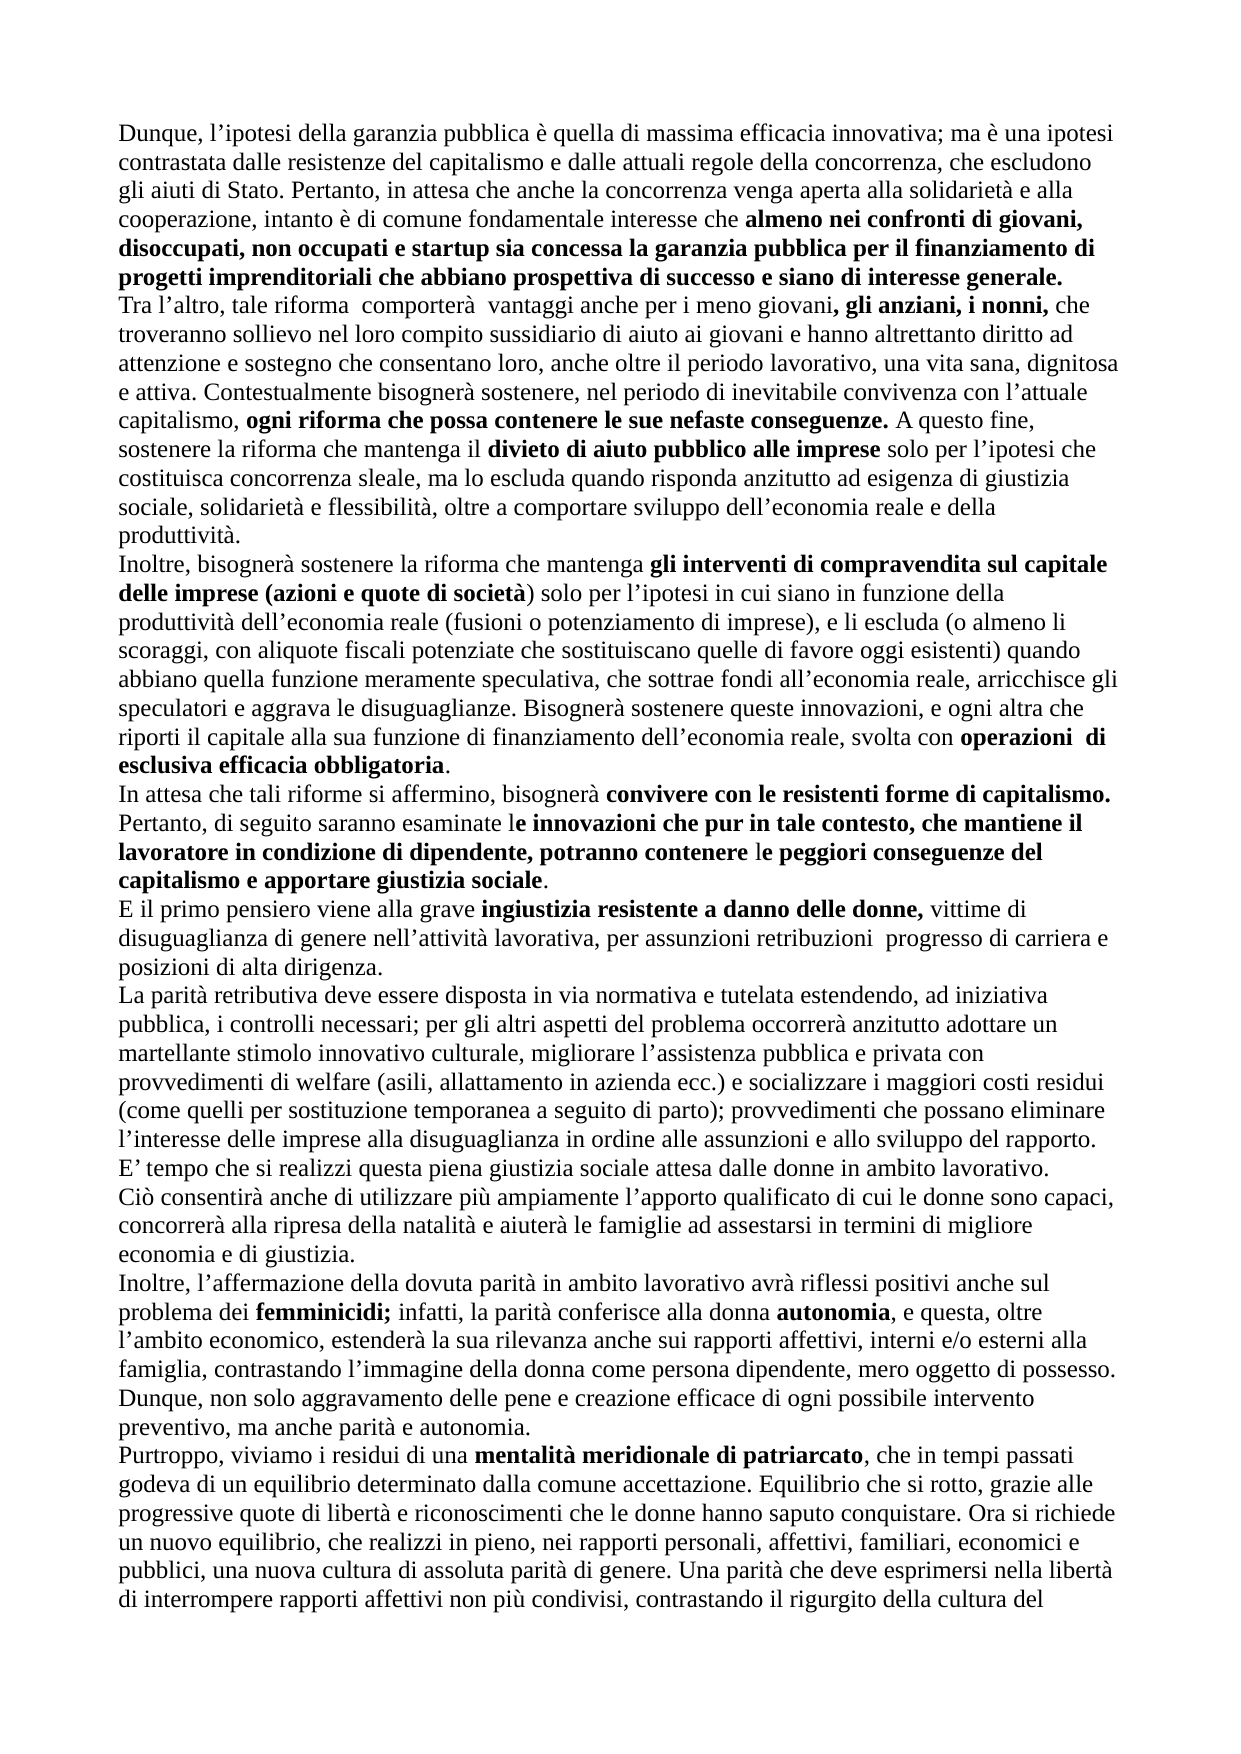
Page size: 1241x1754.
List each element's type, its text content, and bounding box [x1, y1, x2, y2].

text Dunque, l’ipotesi della garanzia pubblica è quella di massima efficacia innovativa; ma è una ipotesi contrastata dalle resistenze del capitalismo e dalle attuali regole della concorrenza, che escludono gli aiuti di Stato. Pertanto, in attesa che anche la concorrenza venga aperta alla solidarietà e alla cooperazione, intanto è di comune fondamentale interesse che almeno nei confronti di giovani, disoccupati, non occupati e startup sia concessa la garanzia pubblica per il finanziamento di progetti imprenditoriali che abbiano prospettiva di successo e siano di interesse generale. Tra l’altro, tale riforma comporterà vantaggi anche per i meno giovani, gli anziani, i nonni, che troveranno sollievo nel loro compito sussidiario di aiuto ai giovani e hanno altrettanto diritto ad attenzione e sostegno che consentano loro, anche oltre il periodo lavorativo, una vita sana, dignitosa e attiva. Contestualmente bisognerà sostenere, nel periodo di inevitabile convivenza con l’attuale capitalismo, ogni riforma che possa contenere le sue nefaste conseguenze. A questo fine, sostenere la riforma che mantenga il divieto di aiuto pubblico alle imprese solo per l’ipotesi che costituisca concorrenza sleale, ma lo escluda quando risponda anzitutto ad esigenza di giustizia sociale, solidarietà e flessibilità, oltre a comportare sviluppo dell’economia reale e della produttività. Inoltre, bisognerà sostenere la riforma che mantenga gli interventi di compravendita sul capitale delle imprese (azioni e quote di società) solo per l’ipotesi in cui siano in funzione della produttività dell’economia reale (fusioni o potenziamento di imprese), e li escluda (o almeno li scoraggi, con aliquote fiscali potenziate che sostituiscano quelle di favore oggi esistenti) quando abbiano quella funzione meramente speculativa, che sottrae fondi all’economia reale, arricchisce gli speculatori e aggrava le disuguaglianze. Bisognerà sostenere queste innovazioni, e ogni altra che riporti il capitale alla sua funzione di finanziamento dell’economia reale, svolta con operazioni di esclusiva efficacia obbligatoria. [118, 118, 1122, 779]
text In attesa che tali riforme si affermino, bisognerà convivere con le resistenti forme di capitalismo. Pertanto, di seguito saranno esaminate le innovazioni che pur in tale contesto, che mantiene il lavoratore in condizione di dipendente, potranno contenere le peggiori conseguenze del capitalismo e apportare giustizia sociale. E il primo pensiero viene alla grave ingiustizia resistente a danno delle donne, vittime di disuguaglianza di genere nell’attività lavorativa, per assunzioni retribuzioni progresso di carriera e posizioni di alta dirigenza. La parità retributiva deve essere disposta in via normativa e tutelata estendendo, ad iniziativa pubblica, i controlli necessari; per gli altri aspetti del problema occorrerà anzitutto adottare un martellante stimolo innovativo culturale, migliorare l’assistenza pubblica e privata con provvedimenti di welfare (asili, allattamento in azienda ecc.) e socializzare i maggiori costi residui (come quelli per sostituzione temporanea a seguito di parto); provvedimenti che possano eliminare l’interesse delle imprese alla disuguaglianza in ordine alle assunzioni e allo sviluppo del rapporto. E’ tempo che si realizzi questa piena giustizia sociale attesa dalle donne in ambito lavorativo. Ciò consentirà anche di utilizzare più ampiamente l’apporto qualificato di cui le donne sono capaci, concorrerà alla ripresa della natalità e aiuterà le famiglie ad assestarsi in termini di migliore economia e di giustizia. Inoltre, l’affermazione della dovuta parità in ambito lavorativo avrà riflessi positivi anche sul problema dei femminicidi; infatti, la parità conferisce alla donna autonomia, e questa, oltre l’ambito economico, estenderà la sua rilevanza anche sui rapporti affettivi, interni e/o esterni alla famiglia, contrastando l’immagine della donna come persona dipendente, mero oggetto di possesso. Dunque, non solo aggravamento delle pene e creazione efficace di ogni possibile intervento preventivo, ma anche parità e autonomia. Purtroppo, viviamo i residui di una mentalità meridionale di patriarcato, che in tempi passati godeva di un equilibrio determinato dalla comune accettazione. Equilibrio che si rotto, grazie alle progressive quote di libertà e riconoscimenti che le donne hanno saputo conquistare. Ora si richiede un nuovo equilibrio, che realizzi in pieno, nei rapporti personali, affettivi, familiari, economici e pubblici, una nuova cultura di assoluta parità di genere. Una parità che deve esprimersi nella libertà di interrompere rapporti affettivi non più condivisi, contrastando il rigurgito della cultura del [118, 779, 1122, 1613]
